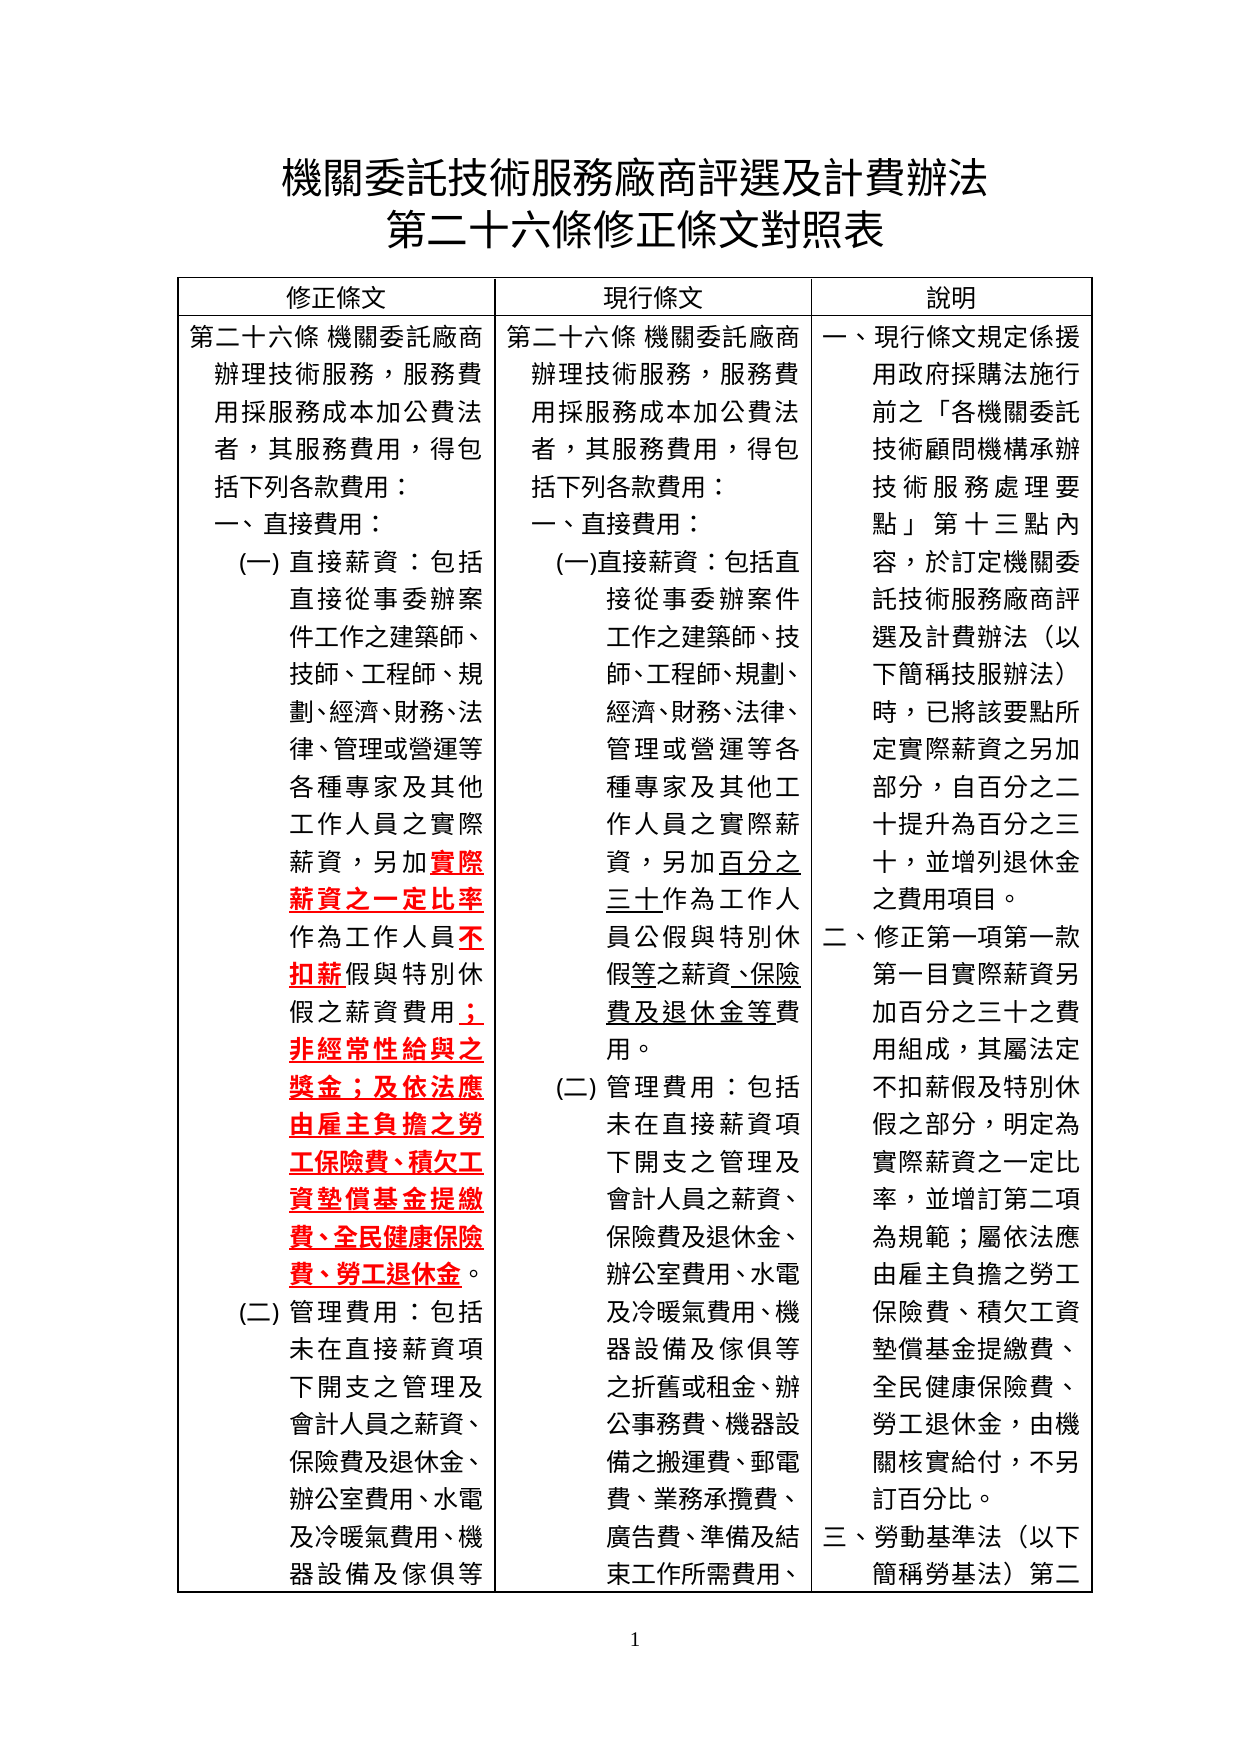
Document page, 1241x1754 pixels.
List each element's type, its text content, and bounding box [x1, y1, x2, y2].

table_cell 第二十六條 機關委託廠商辦理技術服務，服務費用採服務成本加公費法者，其服務費用，得包括下列各款費用： 一、 直接費用： (一) 直接薪資：包括直接從事委辦案件工作之建築師、技師、工程師、規劃、經濟、財務、法律、管理或營運等各種專家及其他工作人員之實際薪資，另加實際薪資之一定比率作為工作人員不扣薪假與特別休假之薪資費用；非經常性給與之獎金；及依法應由雇主負擔之勞工保險費、積欠工資墊償基金提繳費、全民健康保險費、勞工退休金。 (二) 管理費用：包括未在直接薪資項下開支之管理及會計人員之薪資、保險費及退休金、辦公室費用、水電及冷暖氣費用、機器設備及傢俱等 [179, 316, 494, 1591]
table_header 現行條文 [496, 278, 811, 315]
table_cell 第二十六條 機關委託廠商辦理技術服務，服務費用採服務成本加公費法者，其服務費用，得包括下列各款費用： 一、直接費用： (一)直接薪資：包括直接從事委辦案件工作之建築師、技師、工程師、規劃、經濟、財務、法律、管理或營運等各種專家及其他工作人員之實際薪資，另加百分之三十作為工作人員公假與特別休假等之薪資、保險費及退休金等費用。 (二) 管理費用：包括未在直接薪資項下開支之管理及會計人員之薪資、保險費及退休金、辦公室費用、水電及冷暖氣費用、機器設備及傢俱等之折舊或租金、辦公事務費、機器設備之搬運費、郵電費、業務承攬費、廣告費、準備及結束工作所需費用、 [496, 316, 811, 1591]
table_cell 一、現行條文規定係援用政府採購法施行前之「各機關委託技術顧問機構承辦技術服務處理要點」第十三點內容，於訂定機關委託技術服務廠商評選及計費辦法（以下簡稱技服辦法）時，已將該要點所定實際薪資之另加部分，自百分之二十提升為百分之三十，並增列退休金之費用項目。 二、修正第一項第一款第一目實際薪資另加百分之三十之費用組成，其屬法定不扣薪假及特別休假之部分，明定為實際薪資之一定比率，並增訂第二項為規範；屬依法應由雇主負擔之勞工保險費、積欠工資墊償基金提繳費、全民健康保險費、勞工退休金，由機關核實給付，不另訂百分比。 三、勞動基準法（以下簡稱勞基法）第二 [812, 316, 1091, 1591]
table_header 修正條文 [179, 278, 495, 315]
text 第二十六條修正條文對照表 [177, 204, 1092, 256]
table_header 說明 [812, 278, 1091, 315]
text 機關委託技術服務廠商評選及計費辦法 [177, 152, 1092, 204]
